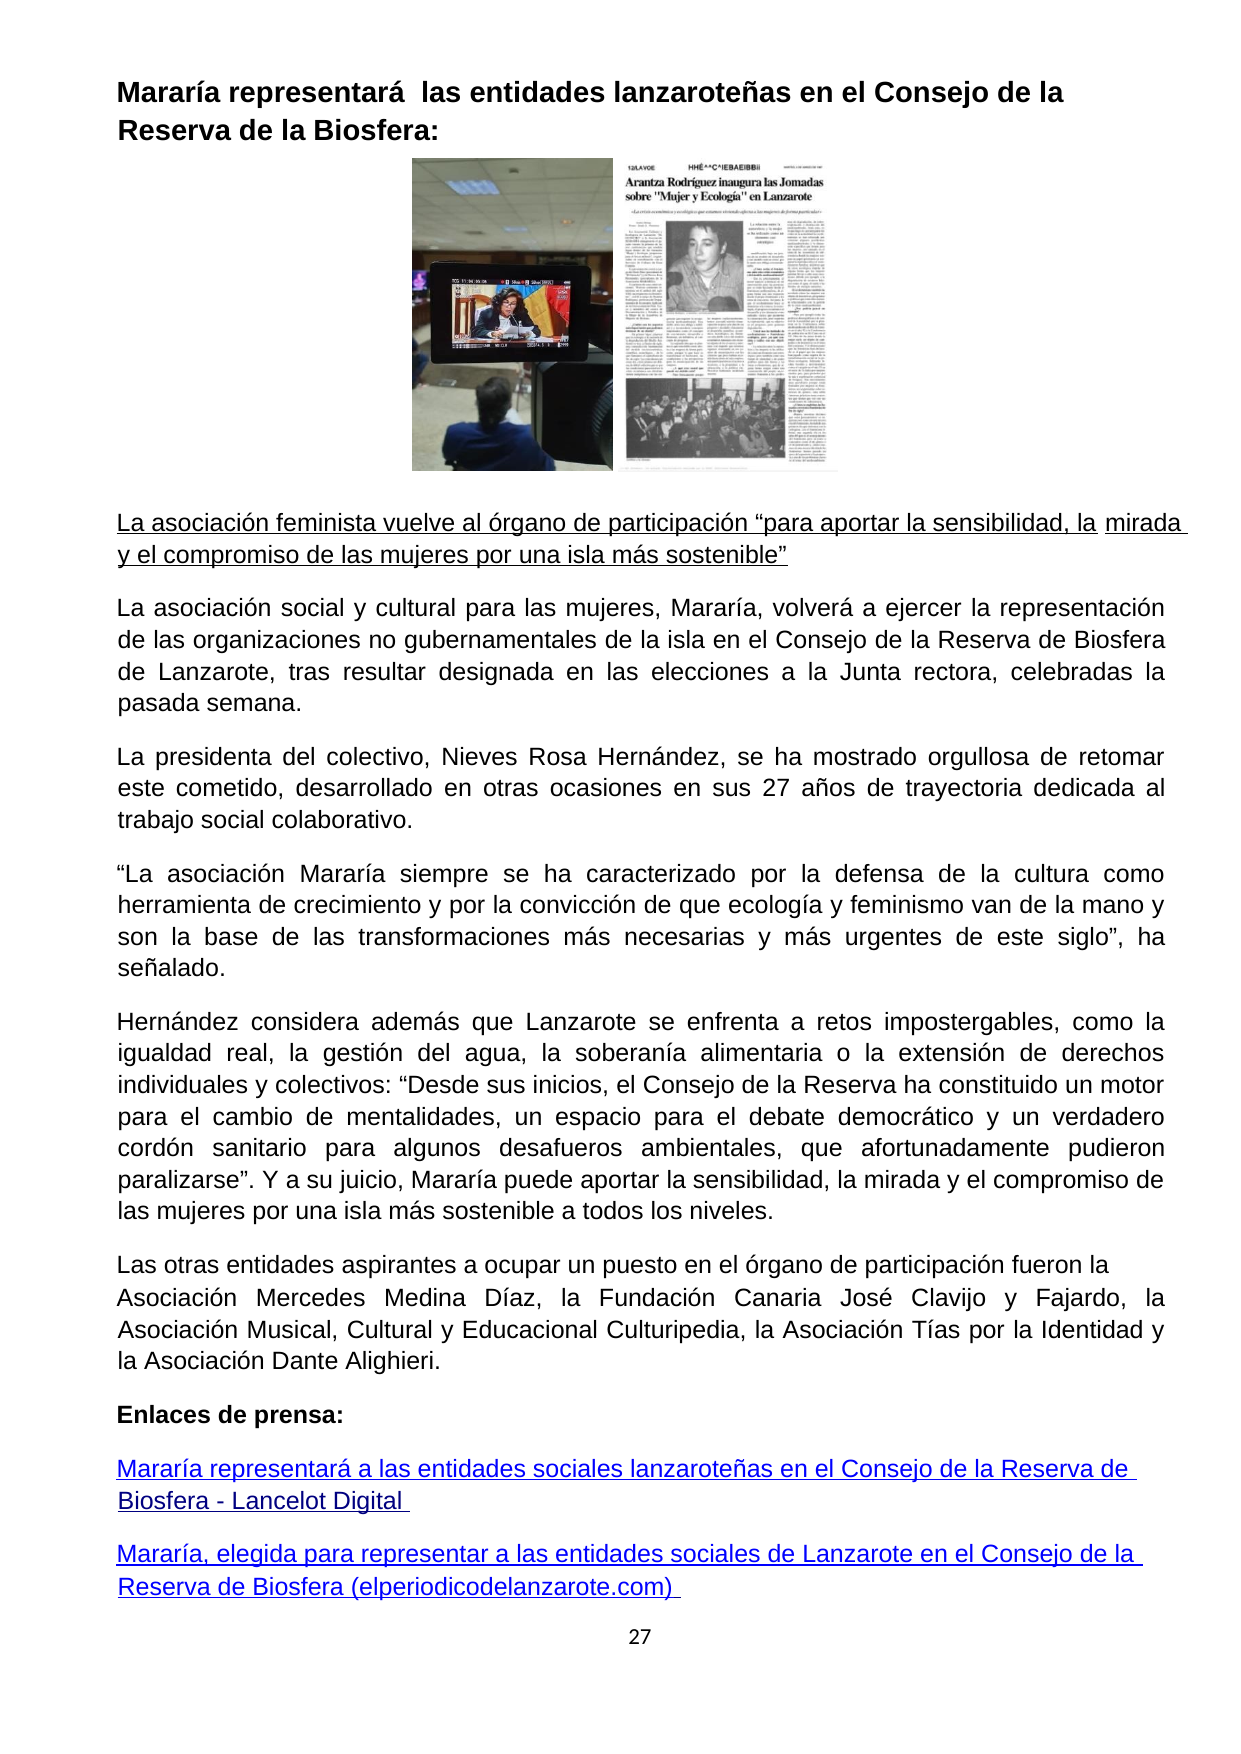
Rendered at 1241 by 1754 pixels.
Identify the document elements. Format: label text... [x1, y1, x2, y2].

text Hernández considera además que Lanzarote se enfrenta a retos impostergables, como la igualdad real, la gestión del agua, la soberanía alimentaria o la extensión de derechos individuales y colectivos: “Desde sus inicios, el Consejo de la Reserva ha constituido un motor para el cambio de mentalidades, un espacio para el debate democrático y un verdadero cordón sanitario para algunos desafueros ambientales, que afortunadamente pudieron paralizarse”. Y a su juicio, Mararía puede aportar la sensibilidad, la mirada y el compromiso de las mujeres por una isla más sostenible a todos los niveles. [116, 1007, 1167, 1225]
text Asociación Mercedes Medina Díaz, la Fundación Canaria José Clavijo y Fajardo, la Asociación Musical, Cultural y Educacional Culturipedia, la Asociación Tías por la Identidad y la Asociación Dante Alighieri. [116, 1283, 1167, 1375]
text Mararía representará las entidades lanzaroteñas en el Consejo de la Reserva de la Biosfera: [116, 75, 1166, 146]
text “La asociación Mararía siempre se ha caracterizado por la defensa de la cultura como herramienta de crecimiento y por la convicción de que ecología y feminismo van de la mano y son la base de las transformaciones más necesarias y más urgentes de este siglo”, ha señalado. [116, 858, 1167, 982]
text La asociación feminista vuelve al órgano de participación “para aportar la sensibilidad, la mirada y el compromiso de las mujeres por una isla más sostenible” [116, 508, 1189, 569]
text Las otras entidades aspirantes a ocupar un puesto en el órgano de participación fueron la [116, 1250, 1166, 1279]
text La asociación social y cultural para las mujeres, Mararía, volverá a ejercer la representación de las organizaciones no gubernamentales de la isla en el Consejo de la Reserva de Biosfera de Lanzarote, tras resultar designada en las elecciones a la Junta rectora, celebradas la pasada semana. [116, 593, 1167, 717]
text Mararía representará a las entidades sociales lanzaroteñas en el Consejo de la Reserva de Biosfera - Lancelot Digital [116, 1453, 1169, 1514]
text La presidenta del colectivo, Nieves Rosa Hernández, se ha mostrado orgullosa de retomar este cometido, desarrollado en otras ocasiones en sus 27 años de trayectoria dedicada al trabajo social colaborativo. [116, 742, 1167, 834]
text Enlaces de prensa: [116, 1400, 1180, 1429]
text Mararía, elegida para representar a las entidades sociales de Lanzarote en el Consejo de la Reserva de Biosfera (elperiodicodelanzarote.com) [116, 1539, 1169, 1600]
